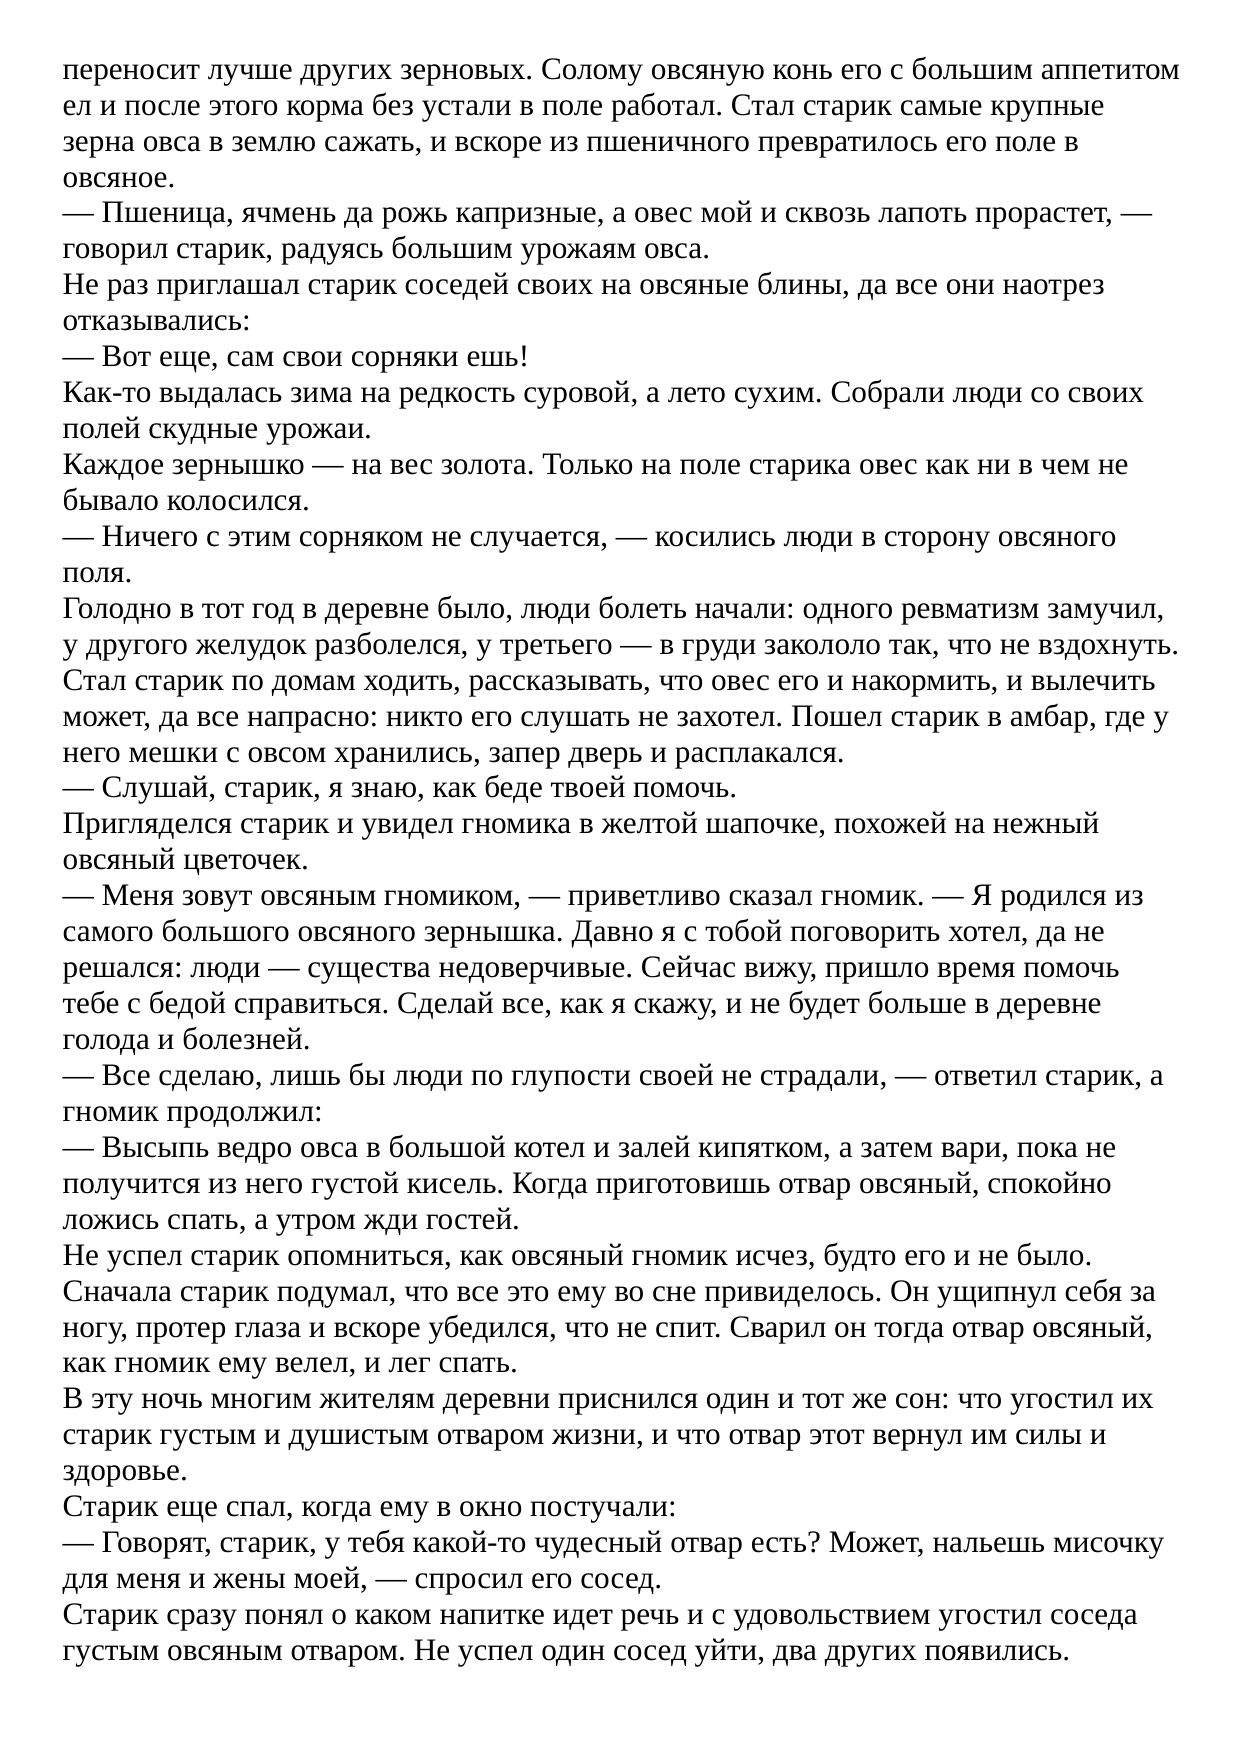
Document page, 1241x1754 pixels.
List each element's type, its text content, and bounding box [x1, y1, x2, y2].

text — Пшеница, ячмень да рожь капризные, а овес мой и сквозь лапоть прорастет, — говорил старик, радуясь большим урожаям овса. [62, 194, 1184, 266]
text — Меня зовут овсяным гномиком, — приветливо сказал гномик. — Я родился из самого большого овсяного зернышка. Давно я с тобой поговорить хотел, да не решался: люди — существа недоверчивые. Сейчас вижу, пришло время помочь тебе с бедой справиться. Сделай все, как я скажу, и не будет больше в деревне голода и болезней. [62, 877, 1184, 1056]
text Старик еще спал, когда ему в окно постучали: [62, 1487, 1184, 1523]
text — Слушай, старик, я знаю, как беде твоей помочь. [62, 769, 1184, 805]
text — Говорят, старик, у тебя какой-то чудесный отвар есть? Может, нальешь мисочку для меня и жены моей, — спросил его сосед. [62, 1523, 1184, 1595]
text переносит лучше других зерновых. Солому овсяную конь его с большим аппетитом ел и после этого корма без устали в поле работал. Стал старик самые крупные зерна овса в землю сажать, и вскоре из пшеничного превратилось его поле в овсяное. [62, 50, 1184, 194]
text — Все сделаю, лишь бы люди по глупости своей не страдали, — ответил старик, а гномик продолжил: [62, 1056, 1184, 1128]
text Старик сразу понял о каком напитке идет речь и с удовольствием угостил соседа густым овсяным отваром. Не успел один сосед уйти, два других появились. [62, 1595, 1184, 1667]
text — Вот еще, сам свои сорняки ешь! [62, 337, 1184, 373]
text В эту ночь многим жителям деревни приснился один и тот же сон: что угостил их старик густым и душистым отваром жизни, и что отвар этот вернул им силы и здоровье. [62, 1380, 1184, 1487]
text Не успел старик опомниться, как овсяный гномик исчез, будто его и не было. [62, 1236, 1184, 1272]
text Пригляделся старик и увидел гномика в желтой шапочке, похожей на нежный овсяный цветочек. [62, 805, 1184, 877]
text Как-то выдалась зима на редкость суровой, а лето сухим. Собрали люди со своих полей скудные урожаи. [62, 373, 1184, 445]
text Голодно в тот год в деревне было, люди болеть начали: одного ревматизм замучил, у другого желудок разболелся, у третьего — в груди закололо так, что не вздохнуть. Стал старик по домам ходить, рассказывать, что овес его и накормить, и вылечить может, да все напрасно: никто его слушать не захотел. Пошел старик в амбар, где у него мешки с овсом хранились, запер дверь и расплакался. [62, 589, 1184, 769]
text — Ничего с этим сорняком не случается, — косились люди в сторону овсяного поля. [62, 517, 1184, 589]
text Не раз приглашал старик соседей своих на овсяные блины, да все они наотрез отказывались: [62, 266, 1184, 337]
text Сначала старик подумал, что все это ему во сне привиделось. Он ущипнул себя за ногу, протер глаза и вскоре убедился, что не спит. Сварил он тогда отвар овсяный, как гномик ему велел, и лег спать. [62, 1272, 1184, 1380]
text — Высыпь ведро овса в большой котел и залей кипятком, а затем вари, пока не получится из него густой кисель. Когда приготовишь отвар овсяный, спокойно ложись спать, а утром жди гостей. [62, 1128, 1184, 1236]
text Каждое зернышко — на вес золота. Только на поле старика овес как ни в чем не бывало колосился. [62, 445, 1184, 517]
